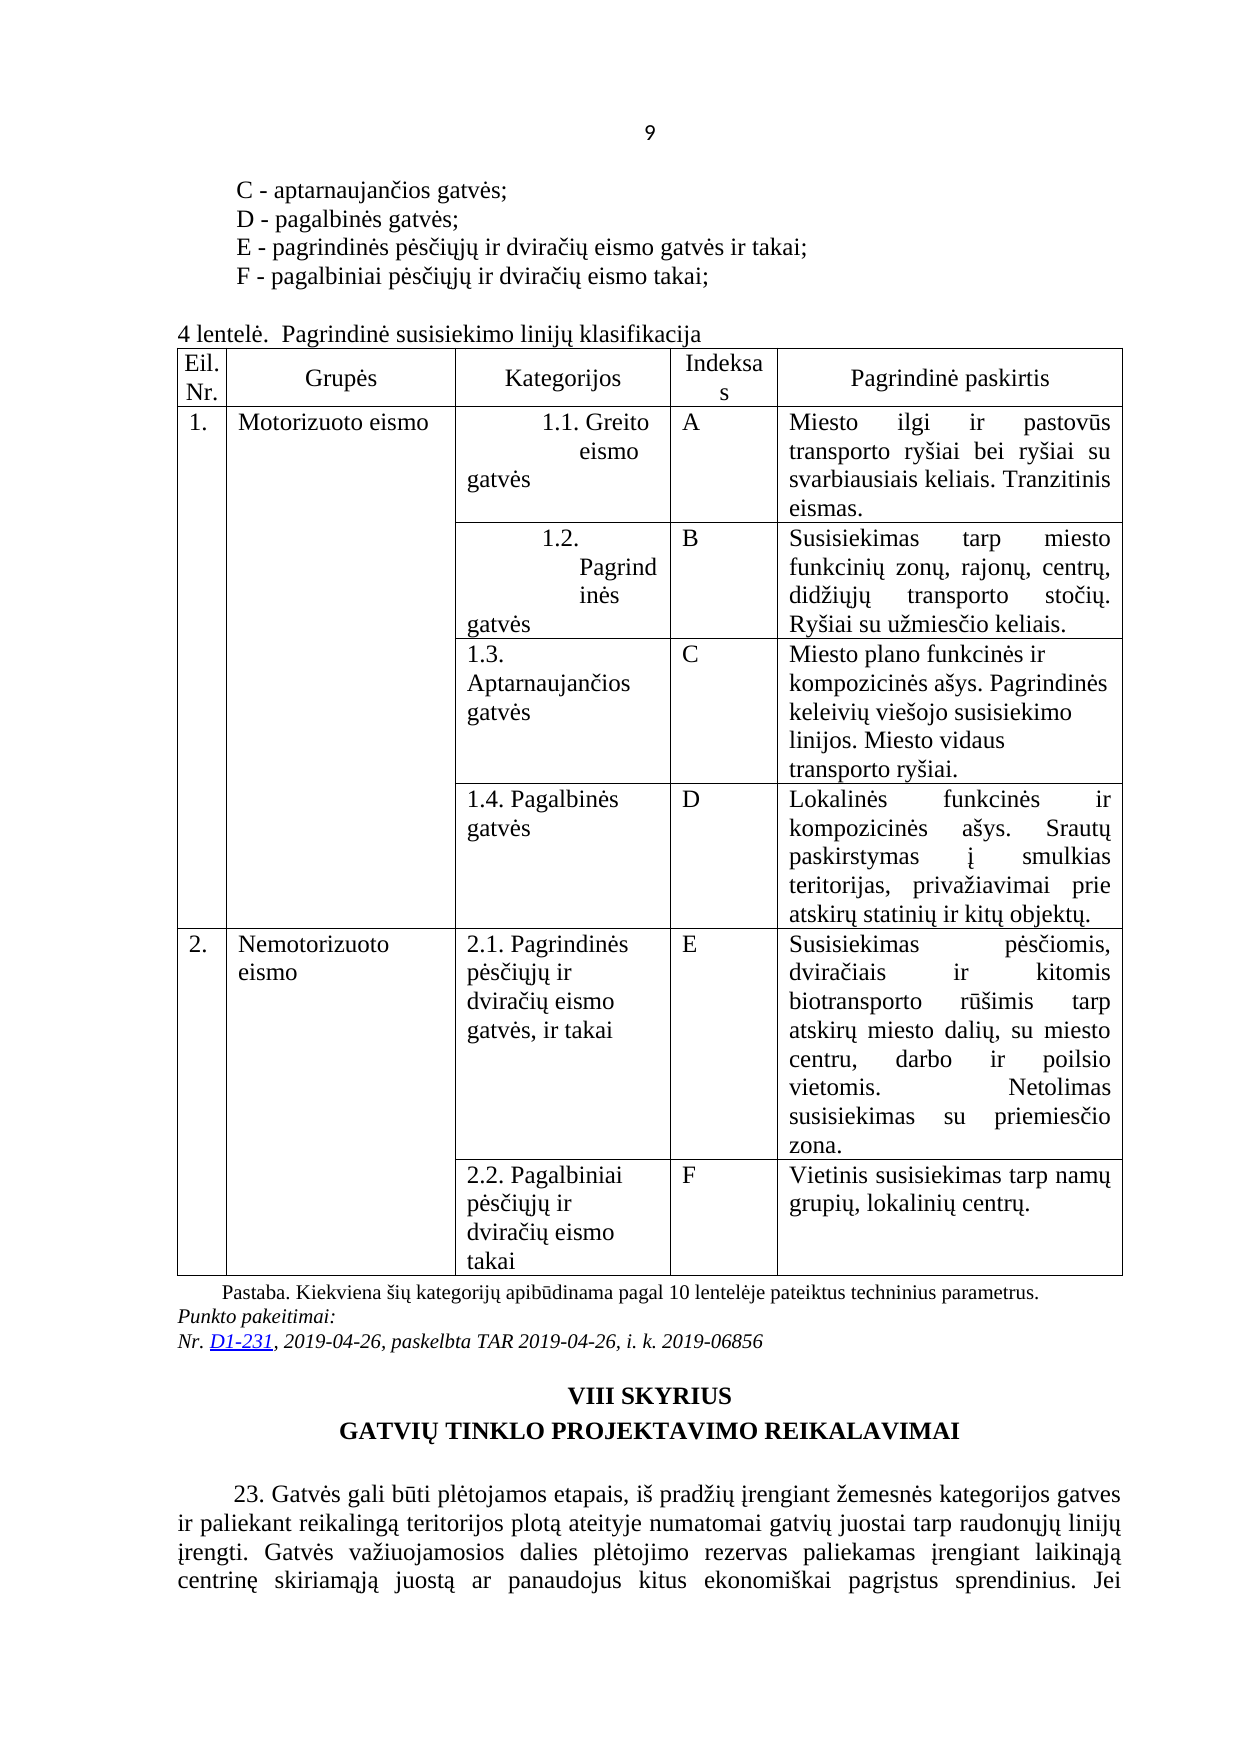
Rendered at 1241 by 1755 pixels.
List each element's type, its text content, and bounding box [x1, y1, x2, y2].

table_cell 2. [178, 929, 226, 1275]
table_cell Pagrindinės gatvės [456, 523, 670, 638]
table_cell Motorizuoto eismo [227, 407, 455, 928]
text D - pagalbinės gatvės; [177, 204, 1122, 232]
table_cell Susisiekimas tarp miesto funkcinių zonų, rajonų, centrų, didžiųjų transporto stočių. Ryšiai su užmiesčio keliais. [778, 523, 1122, 638]
text GATVIŲ TINKLO PROJEKTAVIMO REIKALAVIMAI [177, 1416, 1122, 1444]
table_cell Nemotorizuoto eismo [227, 929, 455, 1275]
table_cell Lokalinės funkcinės ir kompozicinės ašys. Srautų paskirstymas į smulkias teritorijas, privažiavimai prie atskirų statinių ir kitų objektų. [778, 784, 1122, 928]
text 4 lentelė. Pagrindinė susisiekimo linijų klasifikacija [177, 319, 1122, 347]
table_cell Greito eismo gatvės [456, 407, 670, 522]
table_cell D [671, 784, 777, 928]
table_header Kategorijos [456, 349, 670, 406]
text VIII SKYRIUS [177, 1381, 1122, 1410]
text 23. Gatvės gali būti plėtojamos etapais, iš pradžių įrengiant žemesnės kategorijos gatves ir paliekant reikalingą teritorijos plotą ateityje numatomai gatvių juostai tarp raudonųjų linijų įrengti. Gatvės važiuojamosios dalies plėtojimo rezervas paliekamas įrengiant laikinąją centrinę skiriamąją juostą ar panaudojus kitus ekonomiškai pagrįstus sprendinius. Jei [177, 1479, 1122, 1594]
table_cell 1.3. Aptarnaujančios gatvės [456, 639, 670, 783]
table_cell F [671, 1160, 777, 1275]
table_cell Susisiekimas pėsčiomis, dviračiais ir kitomis biotransporto rūšimis tarp atskirų miesto dalių, su miesto centru, darbo ir poilsio vietomis. Netolimas susisiekimas su priemiesčio zona. [778, 929, 1122, 1159]
table_header Grupės [227, 349, 455, 406]
text Pastaba. Kiekviena šių kategorijų apibūdinama pagal 10 lentelėje pateiktus techninius parametrus. [177, 1276, 1122, 1304]
text Punkto pakeitimai: [177, 1304, 1122, 1328]
text E - pagrindinės pėsčiųjų ir dviračių eismo gatvės ir takai; [177, 232, 1122, 261]
table_cell A [671, 407, 777, 522]
table_cell Vietinis susisiekimas tarp namų grupių, lokalinių centrų. [778, 1160, 1122, 1275]
table_header Indeksas [671, 349, 777, 406]
text C - aptarnaujančios gatvės; [177, 175, 1122, 204]
text F - pagalbiniai pėsčiųjų ir dviračių eismo takai; [177, 261, 1122, 290]
table_cell B [671, 523, 777, 638]
table_header Pagrindinė paskirtis [778, 349, 1122, 406]
table_cell C [671, 639, 777, 783]
table_cell 1.4. Pagalbinės gatvės [456, 784, 670, 928]
text Nr. D1-231, 2019-04-26, paskelbta TAR 2019-04-26, i. k. 2019-06856 [177, 1328, 1122, 1353]
table_cell 1. [178, 407, 226, 928]
table_cell E [671, 929, 777, 1159]
table_cell Miesto ilgi ir pastovūs transporto ryšiai bei ryšiai su svarbiausiais keliais. Tranzitinis eismas. [778, 407, 1122, 522]
table_cell 2.2. Pagalbiniai pėsčiųjų ir dviračių eismo takai [456, 1160, 670, 1275]
table_cell 2.1. Pagrindinės pėsčiųjų ir dviračių eismo gatvės, ir takai [456, 929, 670, 1159]
table_cell Miesto plano funkcinės ir kompozicinės ašys. Pagrindinės keleivių viešojo susisiekimo linijos. Miesto vidaus transporto ryšiai. [778, 639, 1122, 783]
table_header Eil. Nr. [178, 349, 226, 406]
